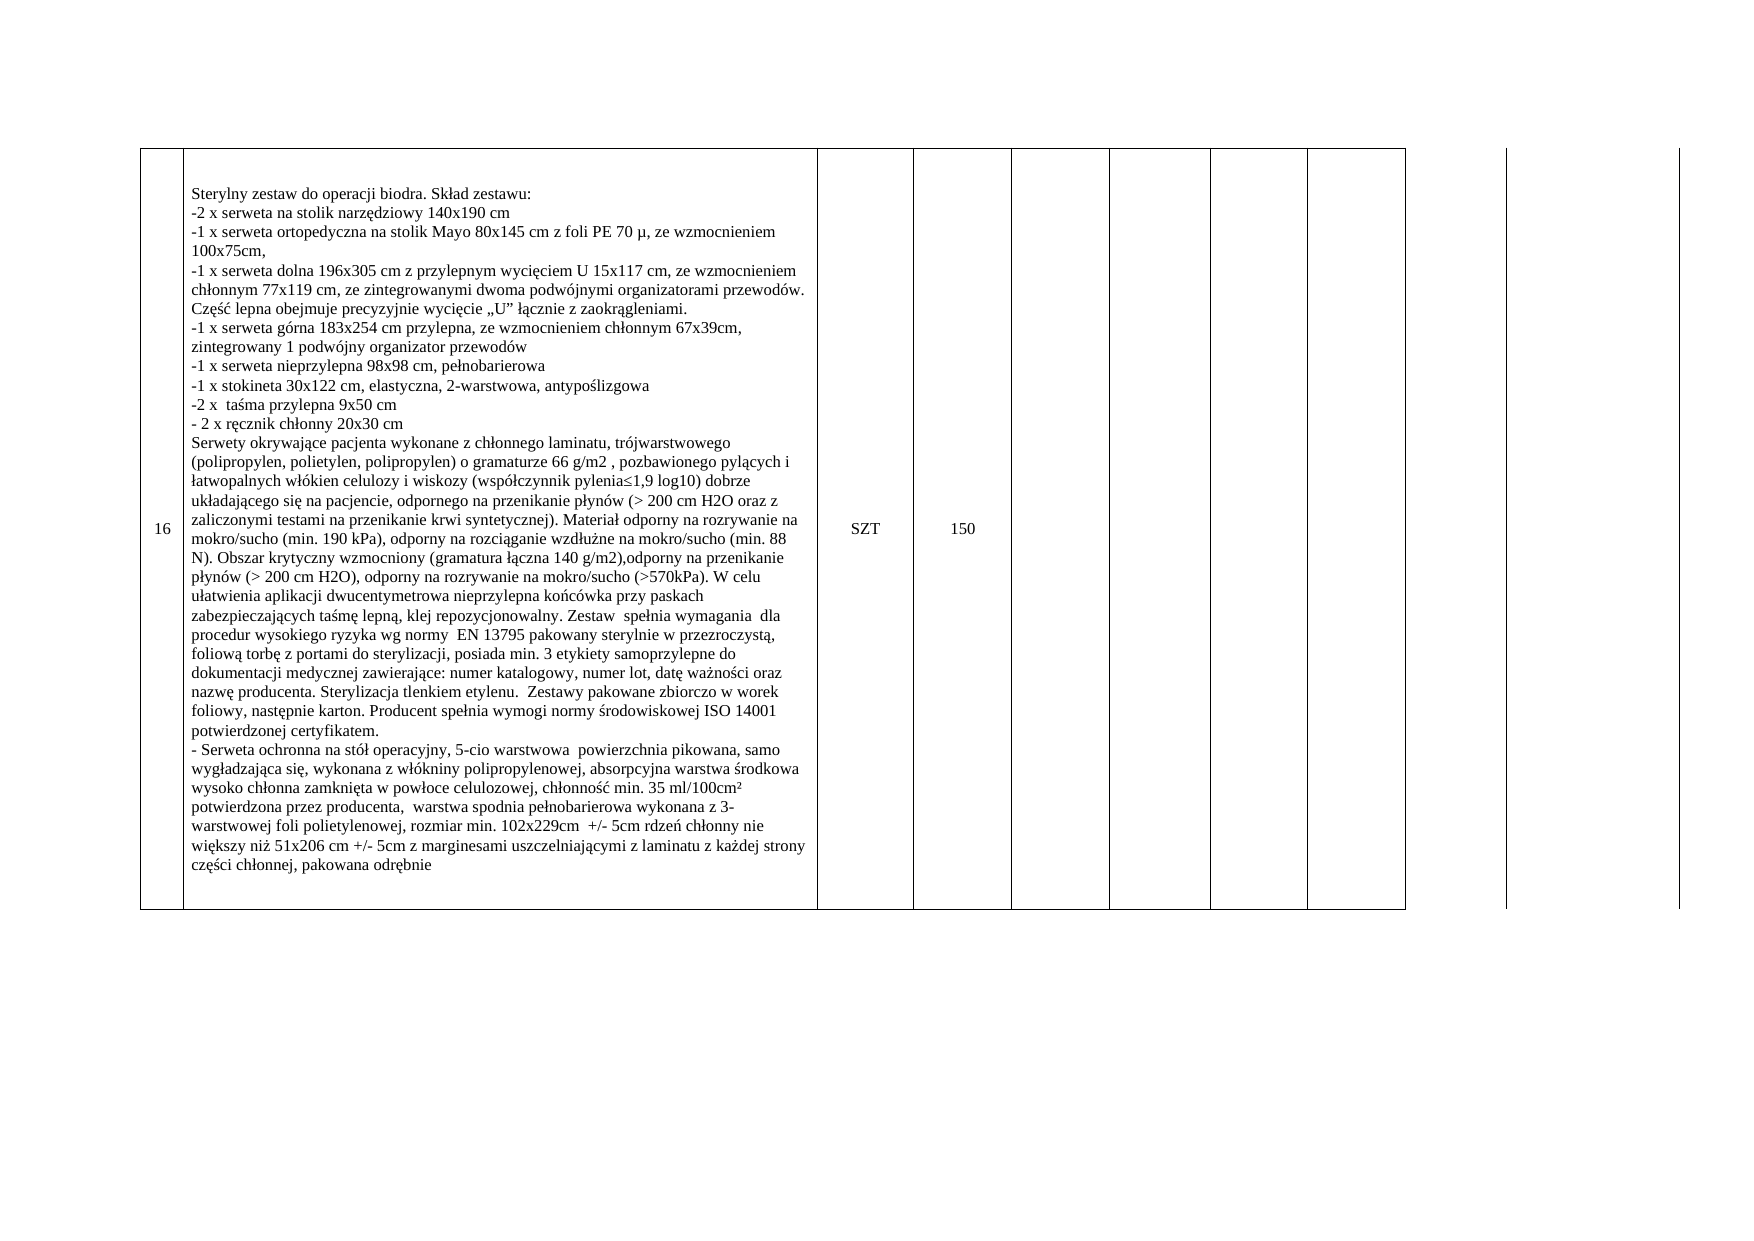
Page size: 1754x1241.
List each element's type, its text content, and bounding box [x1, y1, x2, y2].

table_cell SZT [818, 149, 913, 909]
table_cell [1211, 149, 1307, 909]
table_cell [1110, 149, 1210, 909]
table_cell [1406, 148, 1506, 909]
table_cell Sterylny zestaw do operacji biodra. Skład zestawu: -2 x serweta na stolik narzędziowy 140x190 cm -1 x serweta ortopedyczna na stolik Mayo 80x145 cm z foli PE 70 µ, ze wzmocnieniem 100x75cm, -1 x serweta dolna 196x305 cm z przylepnym wycięciem U 15x117 cm, ze wzmocnieniem chłonnym 77x119 cm, ze zintegrowanymi dwoma podwójnymi organizatorami przewodów. Część lepna obejmuje precyzyjnie wycięcie „U” łącznie z zaokrągleniami. -1 x serweta górna 183x254 cm przylepna, ze wzmocnieniem chłonnym 67x39cm, zintegrowany 1 podwójny organizator przewodów -1 x serweta nieprzylepna 98x98 cm, pełnobarierowa -1 x stokineta 30x122 cm, elastyczna, 2-warstwowa, antypoślizgowa -2 x taśma przylepna 9x50 cm - 2 x ręcznik chłonny 20x30 cm Serwety okrywające pacjenta wykonane z chłonnego laminatu, trójwarstwowego (polipropylen, polietylen, polipropylen) o gramaturze 66 g/m2 , pozbawionego pylących i łatwopalnych włókien celulozy i wiskozy (współczynnik pylenia≤1,9 log10) dobrze układającego się na pacjencie, odpornego na przenikanie płynów (> 200 cm H2O oraz z zaliczonymi testami na przenikanie krwi syntetycznej). Materiał odporny na rozrywanie na mokro/sucho (min. 190 kPa), odporny na rozciąganie wzdłużne na mokro/sucho (min. 88 N). Obszar krytyczny wzmocniony (gramatura łączna 140 g/m2),odporny na przenikanie płynów (> 200 cm H2O), odporny na rozrywanie na mokro/sucho (>570kPa). W celu ułatwienia aplikacji dwucentymetrowa nieprzylepna końcówka przy paskach zabezpieczających taśmę lepną, klej repozycjonowalny. Zestaw spełnia wymagania dla procedur wysokiego ryzyka wg normy EN 13795 pakowany sterylnie w przezroczystą, foliową torbę z portami do sterylizacji, posiada min. 3 etykiety samoprzylepne do dokumentacji medycznej zawierające: numer katalogowy, numer lot, datę ważności oraz nazwę producenta. Sterylizacja tlenkiem etylenu. Zestawy pakowane zbiorczo w worek foliowy, następnie karton. Producent spełnia wymogi normy środowiskowej ISO 14001 potwierdzonej certyfikatem. - Serweta ochronna na stół operacyjny, 5-cio warstwowa powierzchnia pikowana, samo wygładzająca się, wykonana z włókniny polipropylenowej, absorpcyjna warstwa środkowa wysoko chłonna zamknięta w powłoce celulozowej, chłonność min. 35 ml/100cm² potwierdzona przez producenta, warstwa spodnia pełnobarierowa wykonana z 3-warstwowej foli polietylenowej, rozmiar min. 102x229cm +/- 5cm rdzeń chłonny nie większy niż 51x206 cm +/- 5cm z marginesami uszczelniającymi z laminatu z każdej strony części chłonnej, pakowana odrębnie [184, 149, 817, 909]
table_cell [1308, 149, 1405, 909]
table_cell 150 [914, 149, 1011, 909]
table_cell [1012, 149, 1109, 909]
table_cell 16 [141, 149, 183, 909]
table_cell [1507, 148, 1679, 909]
